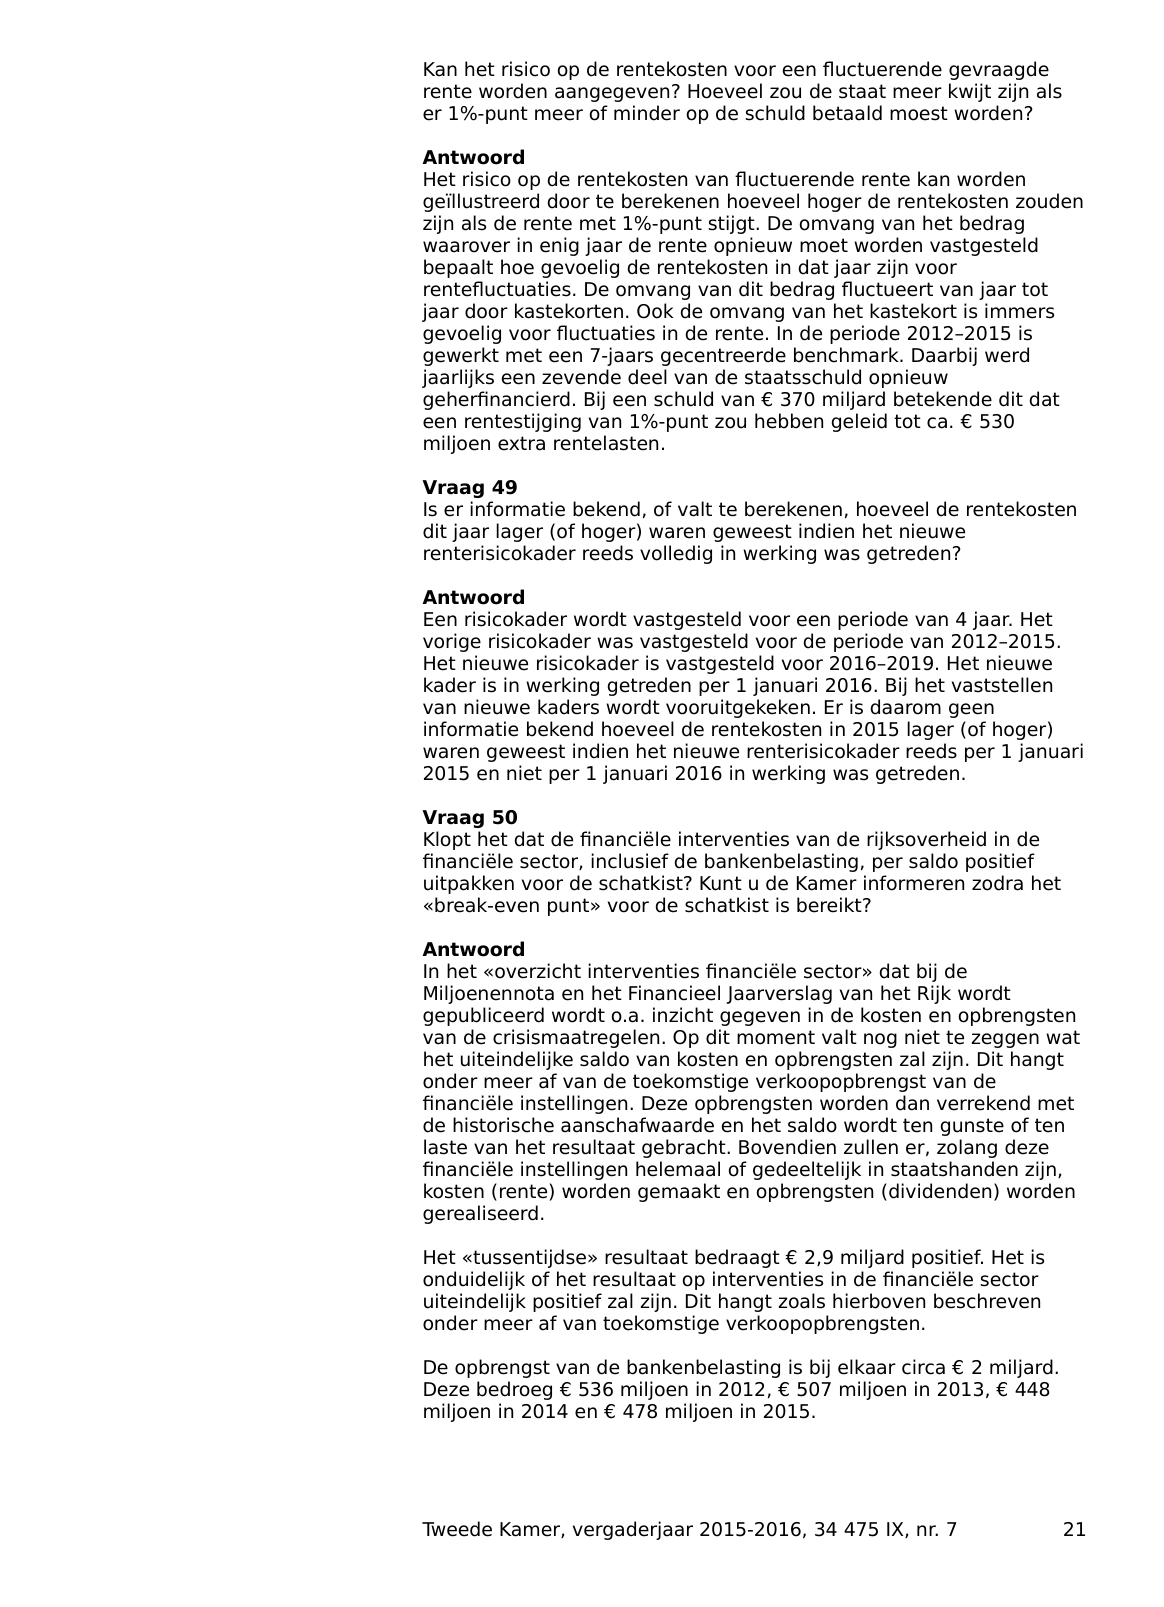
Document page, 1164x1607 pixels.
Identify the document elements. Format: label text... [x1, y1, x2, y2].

text Antwoord [422, 147, 1087, 169]
text Klopt het dat de financiële interventies van de rijksoverheid in de financiële sector, inclusief de bankenbelasting, per saldo positief uitpakken voor de schatkist? Kunt u de Kamer informeren zodra het «break-even punt» voor de schatkist is bereikt? [422, 829, 1087, 917]
text Antwoord [422, 587, 1087, 609]
text Het «tussentijdse» resultaat bedraagt € 2,9 miljard positief. Het is onduidelijk of het resultaat op interventies in de financiële sector uiteindelijk positief zal zijn. Dit hangt zoals hierboven beschreven onder meer af van toekomstige verkoopopbrengsten. [422, 1247, 1087, 1335]
text Een risicokader wordt vastgesteld voor een periode van 4 jaar. Het vorige risicokader was vastgesteld voor de periode van 2012–2015. Het nieuwe risicokader is vastgesteld voor 2016–2019. Het nieuwe kader is in werking getreden per 1 januari 2016. Bij het vaststellen van nieuwe kaders wordt vooruitgekeken. Er is daarom geen informatie bekend hoeveel de rentekosten in 2015 lager (of hoger) waren geweest indien het nieuwe renterisicokader reeds per 1 januari 2015 en niet per 1 januari 2016 in werking was getreden. [422, 609, 1087, 785]
text Vraag 50 [422, 807, 1087, 829]
text Is er informatie bekend, of valt te berekenen, hoeveel de rentekosten dit jaar lager (of hoger) waren geweest indien het nieuwe renterisicokader reeds volledig in werking was getreden? [422, 499, 1087, 565]
text In het «overzicht interventies financiële sector» dat bij de Miljoenennota en het Financieel Jaarverslag van het Rijk wordt gepubliceerd wordt o.a. inzicht gegeven in de kosten en opbrengsten van de crisismaatregelen. Op dit moment valt nog niet te zeggen wat het uiteindelijke saldo van kosten en opbrengsten zal zijn. Dit hangt onder meer af van de toekomstige verkoopopbrengst van de financiële instellingen. Deze opbrengsten worden dan verrekend met de historische aanschafwaarde en het saldo wordt ten gunste of ten laste van het resultaat gebracht. Bovendien zullen er, zolang deze financiële instellingen helemaal of gedeeltelijk in staatshanden zijn, kosten (rente) worden gemaakt en opbrengsten (dividenden) worden gerealiseerd. [422, 961, 1087, 1225]
text Kan het risico op de rentekosten voor een fluctuerende gevraagde rente worden aangegeven? Hoeveel zou de staat meer kwijt zijn als er 1%-punt meer of minder op de schuld betaald moest worden? [422, 59, 1087, 125]
text De opbrengst van de bankenbelasting is bij elkaar circa € 2 miljard. Deze bedroeg € 536 miljoen in 2012, € 507 miljoen in 2013, € 448 miljoen in 2014 en € 478 miljoen in 2015. [422, 1357, 1087, 1423]
text Het risico op de rentekosten van fluctuerende rente kan worden geïllustreerd door te berekenen hoeveel hoger de rentekosten zouden zijn als de rente met 1%-punt stijgt. De omvang van het bedrag waarover in enig jaar de rente opnieuw moet worden vastgesteld bepaalt hoe gevoelig de rentekosten in dat jaar zijn voor rentefluctuaties. De omvang van dit bedrag fluctueert van jaar tot jaar door kastekorten. Ook de omvang van het kastekort is immers gevoelig voor fluctuaties in de rente. In de periode 2012–2015 is gewerkt met een 7-jaars gecentreerde benchmark. Daarbij werd jaarlijks een zevende deel van de staatsschuld opnieuw geherfinancierd. Bij een schuld van € 370 miljard betekende dit dat een rentestijging van 1%-punt zou hebben geleid tot ca. € 530 miljoen extra rentelasten. [422, 169, 1087, 455]
text Antwoord [422, 939, 1087, 961]
text Vraag 49 [422, 477, 1087, 499]
